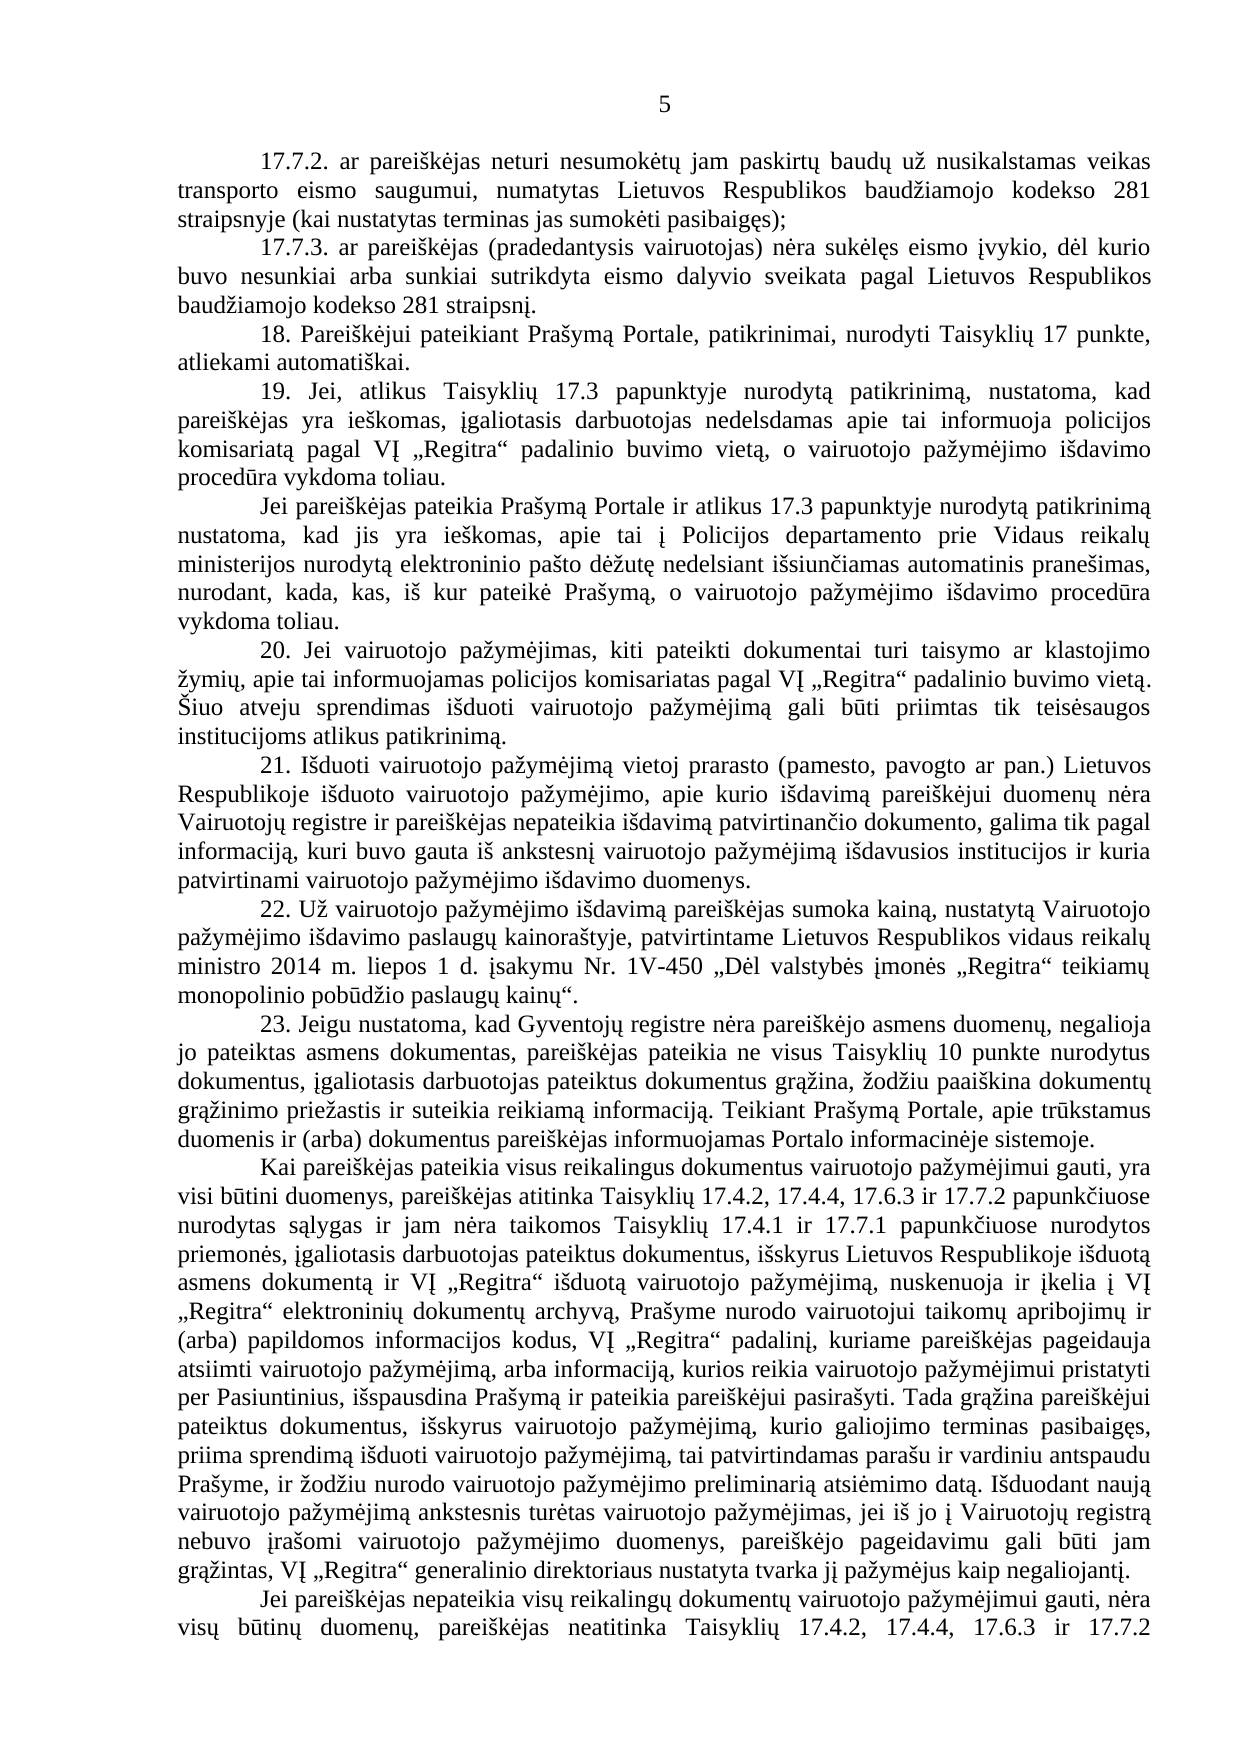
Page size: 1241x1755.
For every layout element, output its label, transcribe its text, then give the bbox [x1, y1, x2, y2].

text Kai pareiškėjas pateikia visus reikalingus dokumentus vairuotojo pažymėjimui gauti, yra visi būtini duomenys, pareiškėjas atitinka Taisyklių 17.4.2, 17.4.4, 17.6.3 ir 17.7.2 papunkčiuose nurodytas sąlygas ir jam nėra taikomos Taisyklių 17.4.1 ir 17.7.1 papunkčiuose nurodytos priemonės, įgaliotasis darbuotojas pateiktus dokumentus, išskyrus Lietuvos Respublikoje išduotą asmens dokumentą ir VĮ „Regitra“ išduotą vairuotojo pažymėjimą, nuskenuoja ir įkelia į VĮ „Regitra“ elektroninių dokumentų archyvą, Prašyme nurodo vairuotojui taikomų apribojimų ir (arba) papildomos informacijos kodus, VĮ „Regitra“ padalinį, kuriame pareiškėjas pageidauja atsiimti vairuotojo pažymėjimą, arba informaciją, kurios reikia vairuotojo pažymėjimui pristatyti per Pasiuntinius, išspausdina Prašymą ir pateikia pareiškėjui pasirašyti. Tada grąžina pareiškėjui pateiktus dokumentus, išskyrus vairuotojo pažymėjimą, kurio galiojimo terminas pasibaigęs, priima sprendimą išduoti vairuotojo pažymėjimą, tai patvirtindamas parašu ir vardiniu antspaudu Prašyme, ir žodžiu nurodo vairuotojo pažymėjimo preliminarią atsiėmimo datą. Išduodant naują vairuotojo pažymėjimą ankstesnis turėtas vairuotojo pažymėjimas, jei iš jo į Vairuotojų registrą nebuvo įrašomi vairuotojo pažymėjimo duomenys, pareiškėjo pageidavimu gali būti jam grąžintas, VĮ „Regitra“ generalinio direktoriaus nustatyta tvarka jį pažymėjus kaip negaliojantį. [177, 1152, 1152, 1584]
text 17.7.3. ar pareiškėjas (pradedantysis vairuotojas) nėra sukėlęs eismo įvykio, dėl kurio buvo nesunkiai arba sunkiai sutrikdyta eismo dalyvio sveikata pagal Lietuvos Respublikos baudžiamojo kodekso 281 straipsnį. [177, 232, 1152, 319]
text Jei pareiškėjas pateikia Prašymą Portale ir atlikus 17.3 papunktyje nurodytą patikrinimą nustatoma, kad jis yra ieškomas, apie tai į Policijos departamento prie Vidaus reikalų ministerijos nurodytą elektroninio pašto dėžutę nedelsiant išsiunčiamas automatinis pranešimas, nurodant, kada, kas, iš kur pateikė Prašymą, o vairuotojo pažymėjimo išdavimo procedūra vykdoma toliau. [177, 491, 1152, 635]
text 18. Pareiškėjui pateikiant Prašymą Portale, patikrinimai, nurodyti Taisyklių 17 punkte, atliekami automatiškai. [177, 319, 1152, 376]
text Jei pareiškėjas nepateikia visų reikalingų dokumentų vairuotojo pažymėjimui gauti, nėra visų būtinų duomenų, pareiškėjas neatitinka Taisyklių 17.4.2, 17.4.4, 17.6.3 ir 17.7.2 [177, 1584, 1152, 1641]
text 19. Jei, atlikus Taisyklių 17.3 papunktyje nurodytą patikrinimą, nustatoma, kad pareiškėjas yra ieškomas, įgaliotasis darbuotojas nedelsdamas apie tai informuoja policijos komisariatą pagal VĮ „Regitra“ padalinio buvimo vietą, o vairuotojo pažymėjimo išdavimo procedūra vykdoma toliau. [177, 376, 1152, 491]
text 22. Už vairuotojo pažymėjimo išdavimą pareiškėjas sumoka kainą, nustatytą Vairuotojo pažymėjimo išdavimo paslaugų kainoraštyje, patvirtintame Lietuvos Respublikos vidaus reikalų ministro 2014 m. liepos 1 d. įsakymu Nr. 1V-450 „Dėl valstybės įmonės „Regitra“ teikiamų monopolinio pobūdžio paslaugų kainų“. [177, 894, 1152, 1009]
text 23. Jeigu nustatoma, kad Gyventojų registre nėra pareiškėjo asmens duomenų, negalioja jo pateiktas asmens dokumentas, pareiškėjas pateikia ne visus Taisyklių 10 punkte nurodytus dokumentus, įgaliotasis darbuotojas pateiktus dokumentus grąžina, žodžiu paaiškina dokumentų grąžinimo priežastis ir suteikia reikiamą informaciją. Teikiant Prašymą Portale, apie trūkstamus duomenis ir (arba) dokumentus pareiškėjas informuojamas Portalo informacinėje sistemoje. [177, 1009, 1152, 1152]
text 17.7.2. ar pareiškėjas neturi nesumokėtų jam paskirtų baudų už nusikalstamas veikas transporto eismo saugumui, numatytas Lietuvos Respublikos baudžiamojo kodekso 281 straipsnyje (kai nustatytas terminas jas sumokėti pasibaigęs); [177, 146, 1152, 232]
text 21. Išduoti vairuotojo pažymėjimą vietoj prarasto (pamesto, pavogto ar pan.) Lietuvos Respublikoje išduoto vairuotojo pažymėjimo, apie kurio išdavimą pareiškėjui duomenų nėra Vairuotojų registre ir pareiškėjas nepateikia išdavimą patvirtinančio dokumento, galima tik pagal informaciją, kuri buvo gauta iš ankstesnį vairuotojo pažymėjimą išdavusios institucijos ir kuria patvirtinami vairuotojo pažymėjimo išdavimo duomenys. [177, 750, 1152, 894]
text 20. Jei vairuotojo pažymėjimas, kiti pateikti dokumentai turi taisymo ar klastojimo žymių, apie tai informuojamas policijos komisariatas pagal VĮ „Regitra“ padalinio buvimo vietą. Šiuo atveju sprendimas išduoti vairuotojo pažymėjimą gali būti priimtas tik teisėsaugos institucijoms atlikus patikrinimą. [177, 635, 1152, 750]
